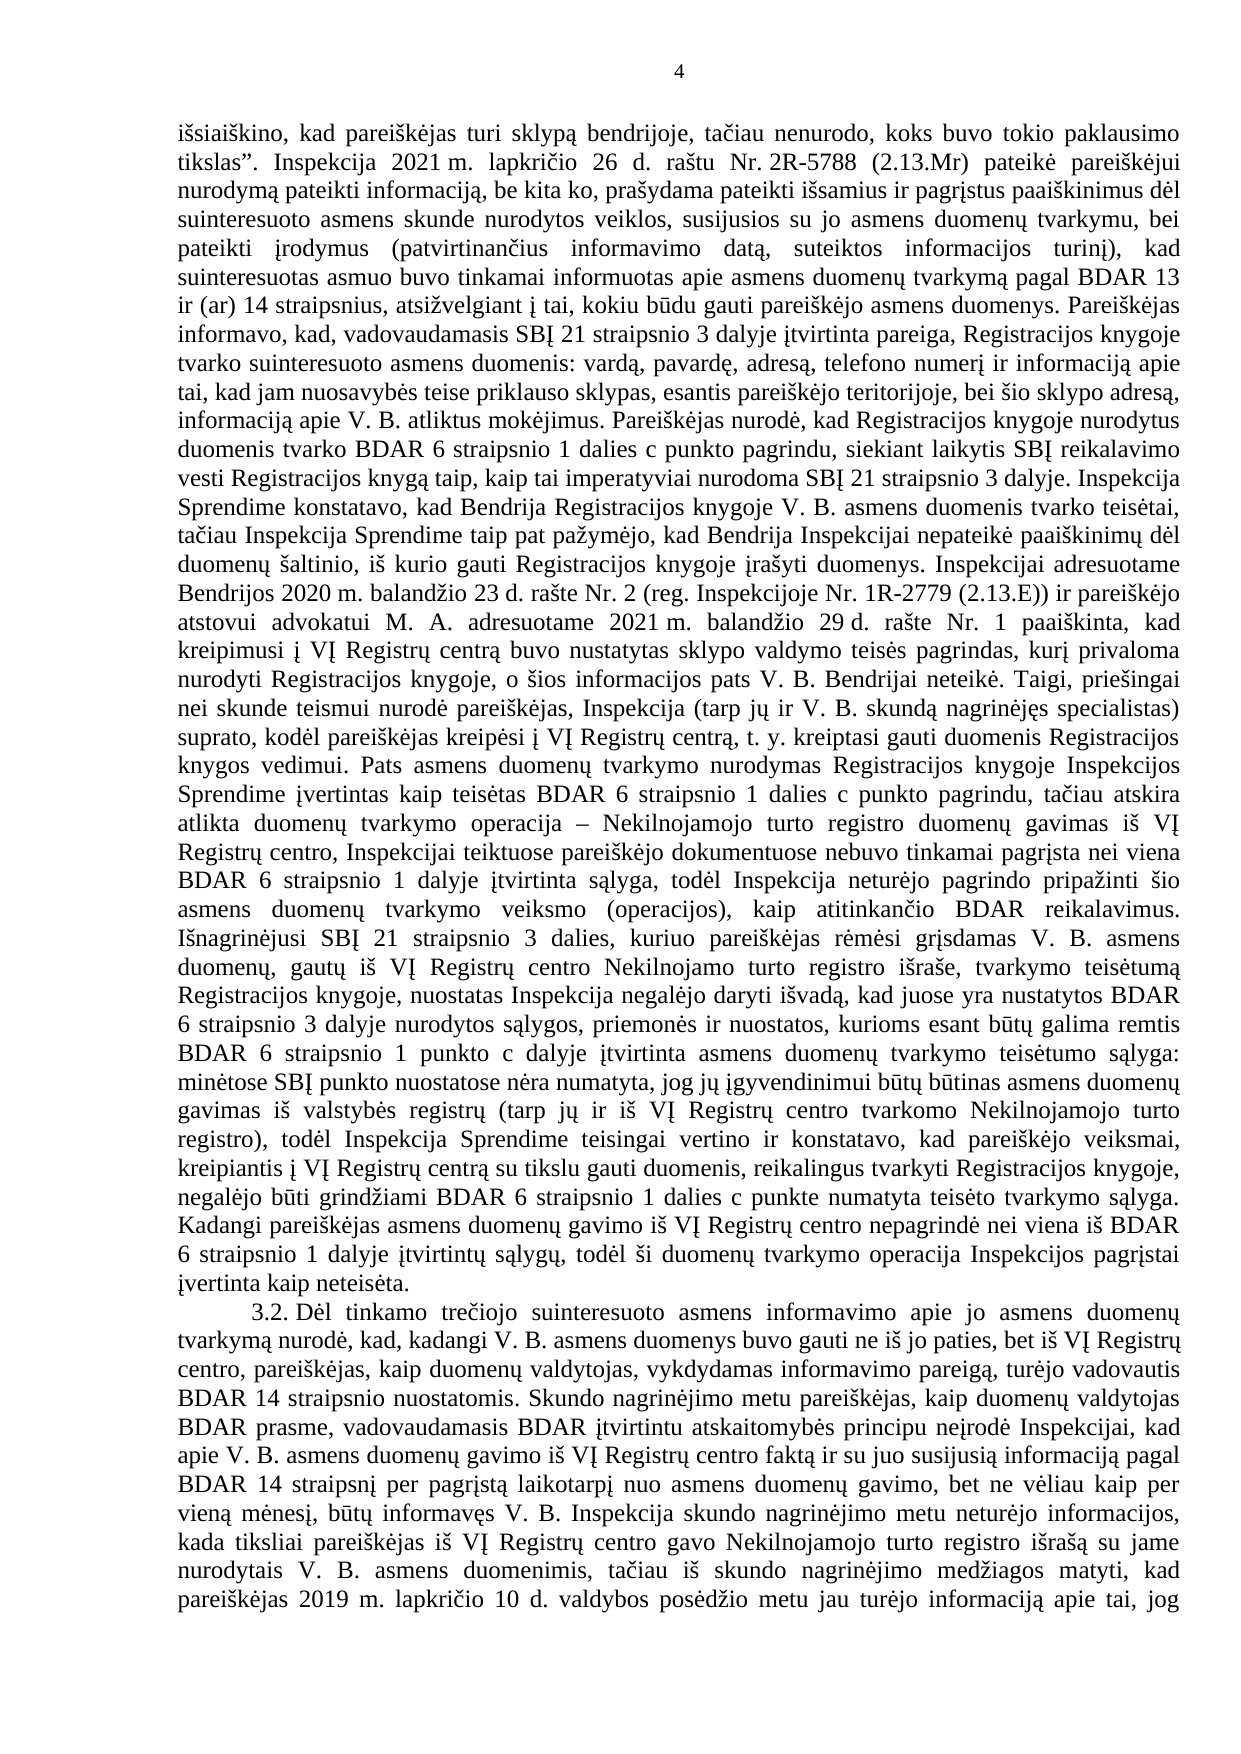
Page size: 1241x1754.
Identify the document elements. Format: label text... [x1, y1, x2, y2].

text 3.2. Dėl tinkamo trečiojo suinteresuoto asmens informavimo apie jo asmens duomenų tvarkymą nurodė, kad, kadangi V. B. asmens duomenys buvo gauti ne iš jo paties, bet iš VĮ Registrų centro, pareiškėjas, kaip duomenų valdytojas, vykdydamas informavimo pareigą, turėjo vadovautis BDAR 14 straipsnio nuostatomis. Skundo nagrinėjimo metu pareiškėjas, kaip duomenų valdytojas BDAR prasme, vadovaudamasis BDAR įtvirtintu atskaitomybės principu neįrodė Inspekcijai, kad apie V. B. asmens duomenų gavimo iš VĮ Registrų centro faktą ir su juo susijusią informaciją pagal BDAR 14 straipsnį per pagrįstą laikotarpį nuo asmens duomenų gavimo, bet ne vėliau kaip per vieną mėnesį, būtų informavęs V. B. Inspekcija skundo nagrinėjimo metu neturėjo informacijos, kada tiksliai pareiškėjas iš VĮ Registrų centro gavo Nekilnojamojo turto registro išrašą su jame nurodytais V. B. asmens duomenimis, tačiau iš skundo nagrinėjimo medžiagos matyti, kad pareiškėjas 2019 m. lapkričio 10 d. valdybos posėdžio metu jau turėjo informaciją apie tai, jog [177, 1297, 1181, 1613]
text išsiaiškino, kad pareiškėjas turi sklypą bendrijoje, tačiau nenurodo, koks buvo tokio paklausimo tikslas”. Inspekcija 2021 m. lapkričio 26 d. raštu Nr. 2R-5788 (2.13.Mr) pateikė pareiškėjui nurodymą pateikti informaciją, be kita ko, prašydama pateikti išsamius ir pagrįstus paaiškinimus dėl suinteresuoto asmens skunde nurodytos veiklos, susijusios su jo asmens duomenų tvarkymu, bei pateikti įrodymus (patvirtinančius informavimo datą, suteiktos informacijos turinį), kad suinteresuotas asmuo buvo tinkamai informuotas apie asmens duomenų tvarkymą pagal BDAR 13 ir (ar) 14 straipsnius, atsižvelgiant į tai, kokiu būdu gauti pareiškėjo asmens duomenys. Pareiškėjas informavo, kad, vadovaudamasis SBĮ 21 straipsnio 3 dalyje įtvirtinta pareiga, Registracijos knygoje tvarko suinteresuoto asmens duomenis: vardą, pavardę, adresą, telefono numerį ir informaciją apie tai, kad jam nuosavybės teise priklauso sklypas, esantis pareiškėjo teritorijoje, bei šio sklypo adresą, informaciją apie V. B. atliktus mokėjimus. Pareiškėjas nurodė, kad Registracijos knygoje nurodytus duomenis tvarko BDAR 6 straipsnio 1 dalies c punkto pagrindu, siekiant laikytis SBĮ reikalavimo vesti Registracijos knygą taip, kaip tai imperatyviai nurodoma SBĮ 21 straipsnio 3 dalyje. Inspekcija Sprendime konstatavo, kad Bendrija Registracijos knygoje V. B. asmens duomenis tvarko teisėtai, tačiau Inspekcija Sprendime taip pat pažymėjo, kad Bendrija Inspekcijai nepateikė paaiškinimų dėl duomenų šaltinio, iš kurio gauti Registracijos knygoje įrašyti duomenys. Inspekcijai adresuotame Bendrijos 2020 m. balandžio 23 d. rašte Nr. 2 (reg. Inspekcijoje Nr. 1R-2779 (2.13.E)) ir pareiškėjo atstovui advokatui M. A. adresuotame 2021 m. balandžio 29 d. rašte Nr. 1 paaiškinta, kad kreipimusi į VĮ Registrų centrą buvo nustatytas sklypo valdymo teisės pagrindas, kurį privaloma nurodyti Registracijos knygoje, o šios informacijos pats V. B. Bendrijai neteikė. Taigi, priešingai nei skunde teismui nurodė pareiškėjas, Inspekcija (tarp jų ir V. B. skundą nagrinėjęs specialistas) suprato, kodėl pareiškėjas kreipėsi į VĮ Registrų centrą, t. y. kreiptasi gauti duomenis Registracijos knygos vedimui. Pats asmens duomenų tvarkymo nurodymas Registracijos knygoje Inspekcijos Sprendime įvertintas kaip teisėtas BDAR 6 straipsnio 1 dalies c punkto pagrindu, tačiau atskira atlikta duomenų tvarkymo operacija – Nekilnojamojo turto registro duomenų gavimas iš VĮ Registrų centro, Inspekcijai teiktuose pareiškėjo dokumentuose nebuvo tinkamai pagrįsta nei viena BDAR 6 straipsnio 1 dalyje įtvirtinta sąlyga, todėl Inspekcija neturėjo pagrindo pripažinti šio asmens duomenų tvarkymo veiksmo (operacijos), kaip atitinkančio BDAR reikalavimus. Išnagrinėjusi SBĮ 21 straipsnio 3 dalies, kuriuo pareiškėjas rėmėsi grįsdamas V. B. asmens duomenų, gautų iš VĮ Registrų centro Nekilnojamo turto registro išraše, tvarkymo teisėtumą Registracijos knygoje, nuostatas Inspekcija negalėjo daryti išvadą, kad juose yra nustatytos BDAR 6 straipsnio 3 dalyje nurodytos sąlygos, priemonės ir nuostatos, kurioms esant būtų galima remtis BDAR 6 straipsnio 1 punkto c dalyje įtvirtinta asmens duomenų tvarkymo teisėtumo sąlyga: minėtose SBĮ punkto nuostatose nėra numatyta, jog jų įgyvendinimui būtų būtinas asmens duomenų gavimas iš valstybės registrų (tarp jų ir iš VĮ Registrų centro tvarkomo Nekilnojamojo turto registro), todėl Inspekcija Sprendime teisingai vertino ir konstatavo, kad pareiškėjo veiksmai, kreipiantis į VĮ Registrų centrą su tikslu gauti duomenis, reikalingus tvarkyti Registracijos knygoje, negalėjo būti grindžiami BDAR 6 straipsnio 1 dalies c punkte numatyta teisėto tvarkymo sąlyga. Kadangi pareiškėjas asmens duomenų gavimo iš VĮ Registrų centro nepagrindė nei viena iš BDAR 6 straipsnio 1 dalyje įtvirtintų sąlygų, todėl ši duomenų tvarkymo operacija Inspekcijos pagrįstai įvertinta kaip neteisėta. [177, 118, 1181, 1297]
